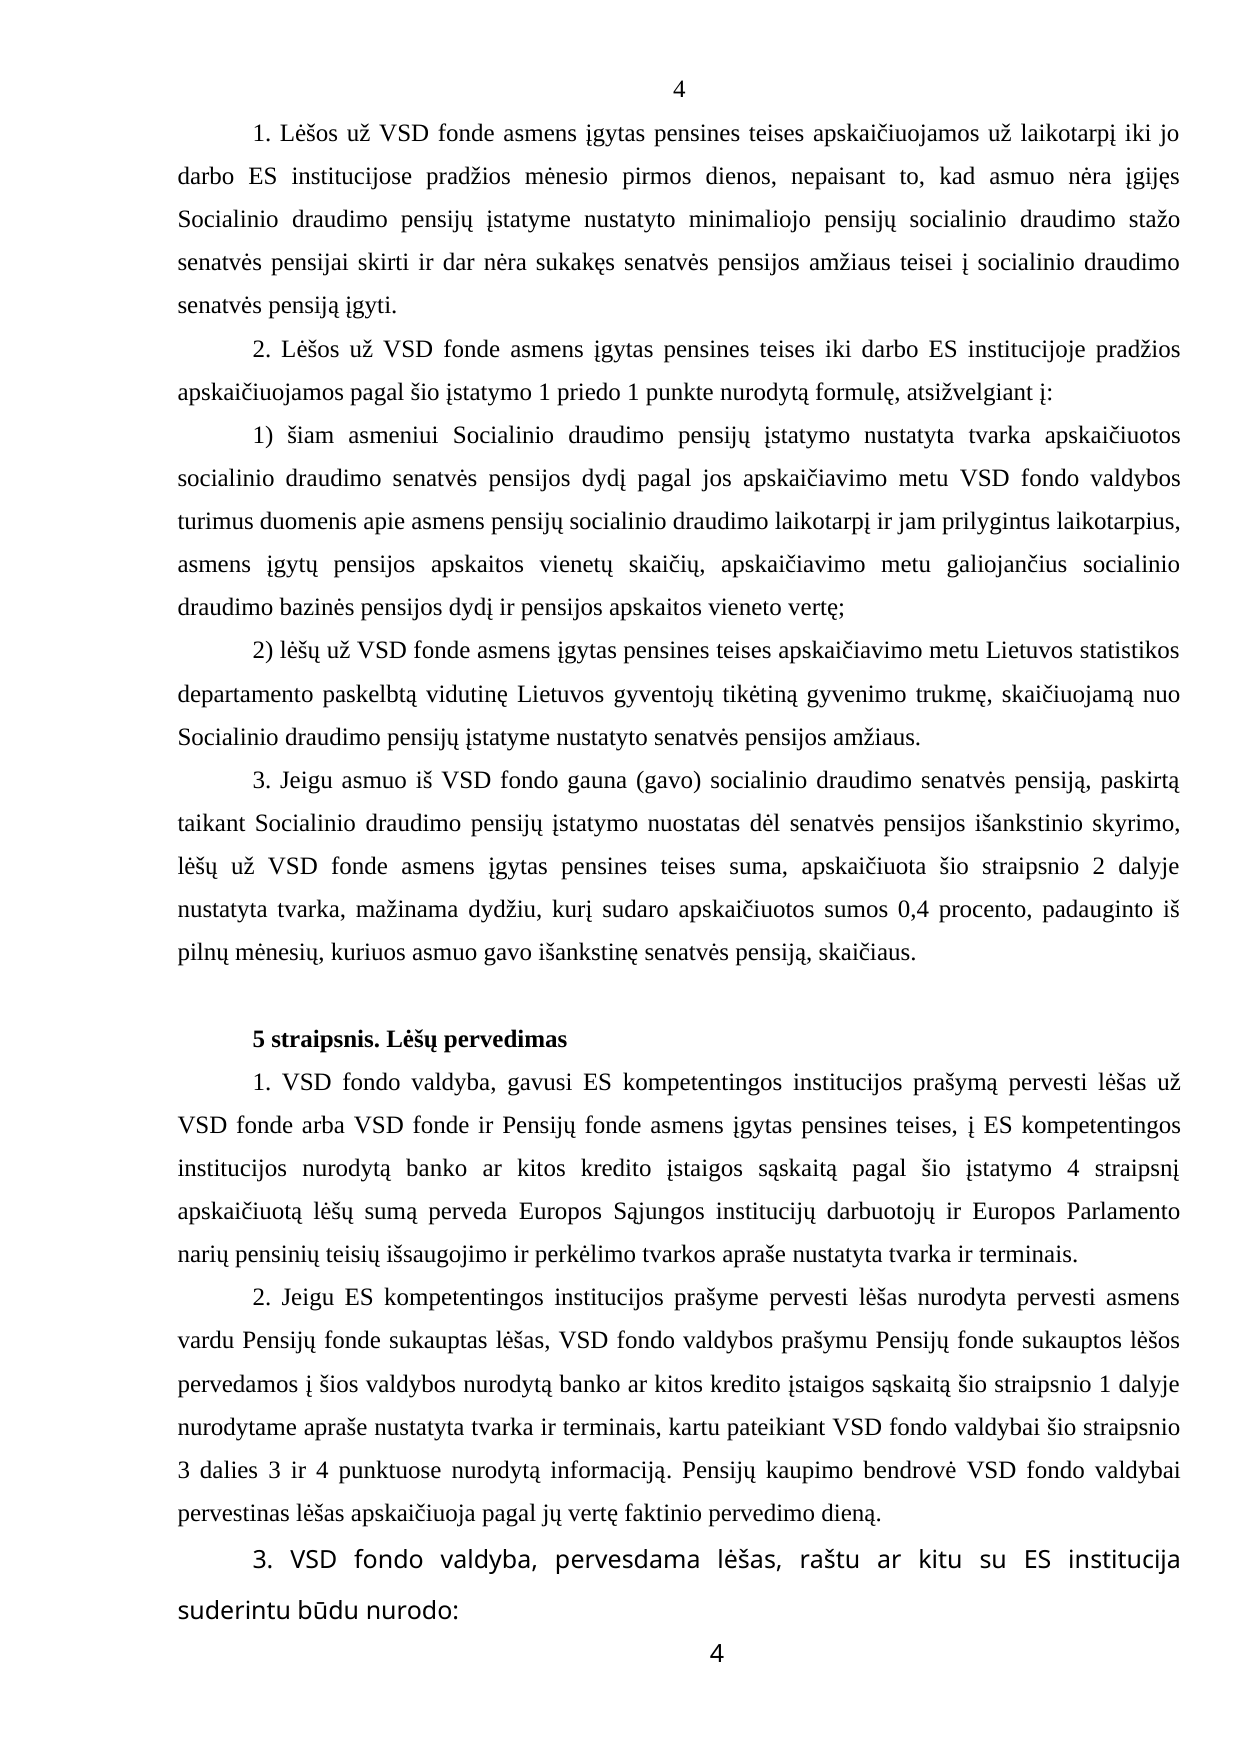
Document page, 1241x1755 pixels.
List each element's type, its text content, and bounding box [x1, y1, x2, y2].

text 3. Jeigu asmuo iš VSD fondo gauna (gavo) socialinio draudimo senatvės pensiją, paskirtą taikant Socialinio draudimo pensijų įstatymo nuostatas dėl senatvės pensijos išankstinio skyrimo, lėšų už VSD fonde asmens įgytas pensines teises suma, apskaičiuota šio straipsnio 2 dalyje nustatyta tvarka, mažinama dydžiu, kurį sudaro apskaičiuotos sumos 0,4 procento, padauginto iš pilnų mėnesių, kuriuos asmuo gavo išankstinę senatvės pensiją, skaičiaus. [177, 765, 1181, 966]
text 2. Lėšos už VSD fonde asmens įgytas pensines teises iki darbo ES institucijoje pradžios apskaičiuojamos pagal šio įstatymo 1 priedo 1 punkte nurodytą formulę, atsižvelgiant į: [177, 334, 1181, 406]
text 5 straipsnis. Lėšų pervedimas [177, 1024, 1181, 1052]
text 1. VSD fondo valdyba, gavusi ES kompetentingos institucijos prašymą pervesti lėšas už VSD fonde arba VSD fonde ir Pensijų fonde asmens įgytas pensines teises, į ES kompetentingos institucijos nurodytą banko ar kitos kredito įstaigos sąskaitą pagal šio įstatymo 4 straipsnį apskaičiuotą lėšų sumą perveda Europos Sąjungos institucijų darbuotojų ir Europos Parlamento narių pensinių teisių išsaugojimo ir perkėlimo tvarkos apraše nustatyta tvarka ir terminais. [177, 1067, 1181, 1268]
text 2) lėšų už VSD fonde asmens įgytas pensines teises apskaičiavimo metu Lietuvos statistikos departamento paskelbtą vidutinę Lietuvos gyventojų tikėtiną gyvenimo trukmę, skaičiuojamą nuo Socialinio draudimo pensijų įstatyme nustatyto senatvės pensijos amžiaus. [177, 636, 1181, 751]
text 3. VSD fondo valdyba, pervesdama lėšas, raštu ar kitu su ES institucija suderintu būdu nurodo: [177, 1541, 1181, 1626]
text 1. Lėšos už VSD fonde asmens įgytas pensines teises apskaičiuojamos už laikotarpį iki jo darbo ES institucijose pradžios mėnesio pirmos dienos, nepaisant to, kad asmuo nėra įgijęs Socialinio draudimo pensijų įstatyme nustatyto minimaliojo pensijų socialinio draudimo stažo senatvės pensijai skirti ir dar nėra sukakęs senatvės pensijos amžiaus teisei į socialinio draudimo senatvės pensiją įgyti. [177, 118, 1181, 319]
text 1) šiam asmeniui Socialinio draudimo pensijų įstatymo nustatyta tvarka apskaičiuotos socialinio draudimo senatvės pensijos dydį pagal jos apskaičiavimo metu VSD fondo valdybos turimus duomenis apie asmens pensijų socialinio draudimo laikotarpį ir jam prilygintus laikotarpius, asmens įgytų pensijos apskaitos vienetų skaičių, apskaičiavimo metu galiojančius socialinio draudimo bazinės pensijos dydį ir pensijos apskaitos vieneto vertę; [177, 420, 1181, 621]
text 2. Jeigu ES kompetentingos institucijos prašyme pervesti lėšas nurodyta pervesti asmens vardu Pensijų fonde sukauptas lėšas, VSD fondo valdybos prašymu Pensijų fonde sukauptos lėšos pervedamos į šios valdybos nurodytą banko ar kitos kredito įstaigos sąskaitą šio straipsnio 1 dalyje nurodytame apraše nustatyta tvarka ir terminais, kartu pateikiant VSD fondo valdybai šio straipsnio 3 dalies 3 ir 4 punktuose nurodytą informaciją. Pensijų kaupimo bendrovė VSD fondo valdybai pervestinas lėšas apskaičiuoja pagal jų vertę faktinio pervedimo dieną. [177, 1282, 1181, 1527]
